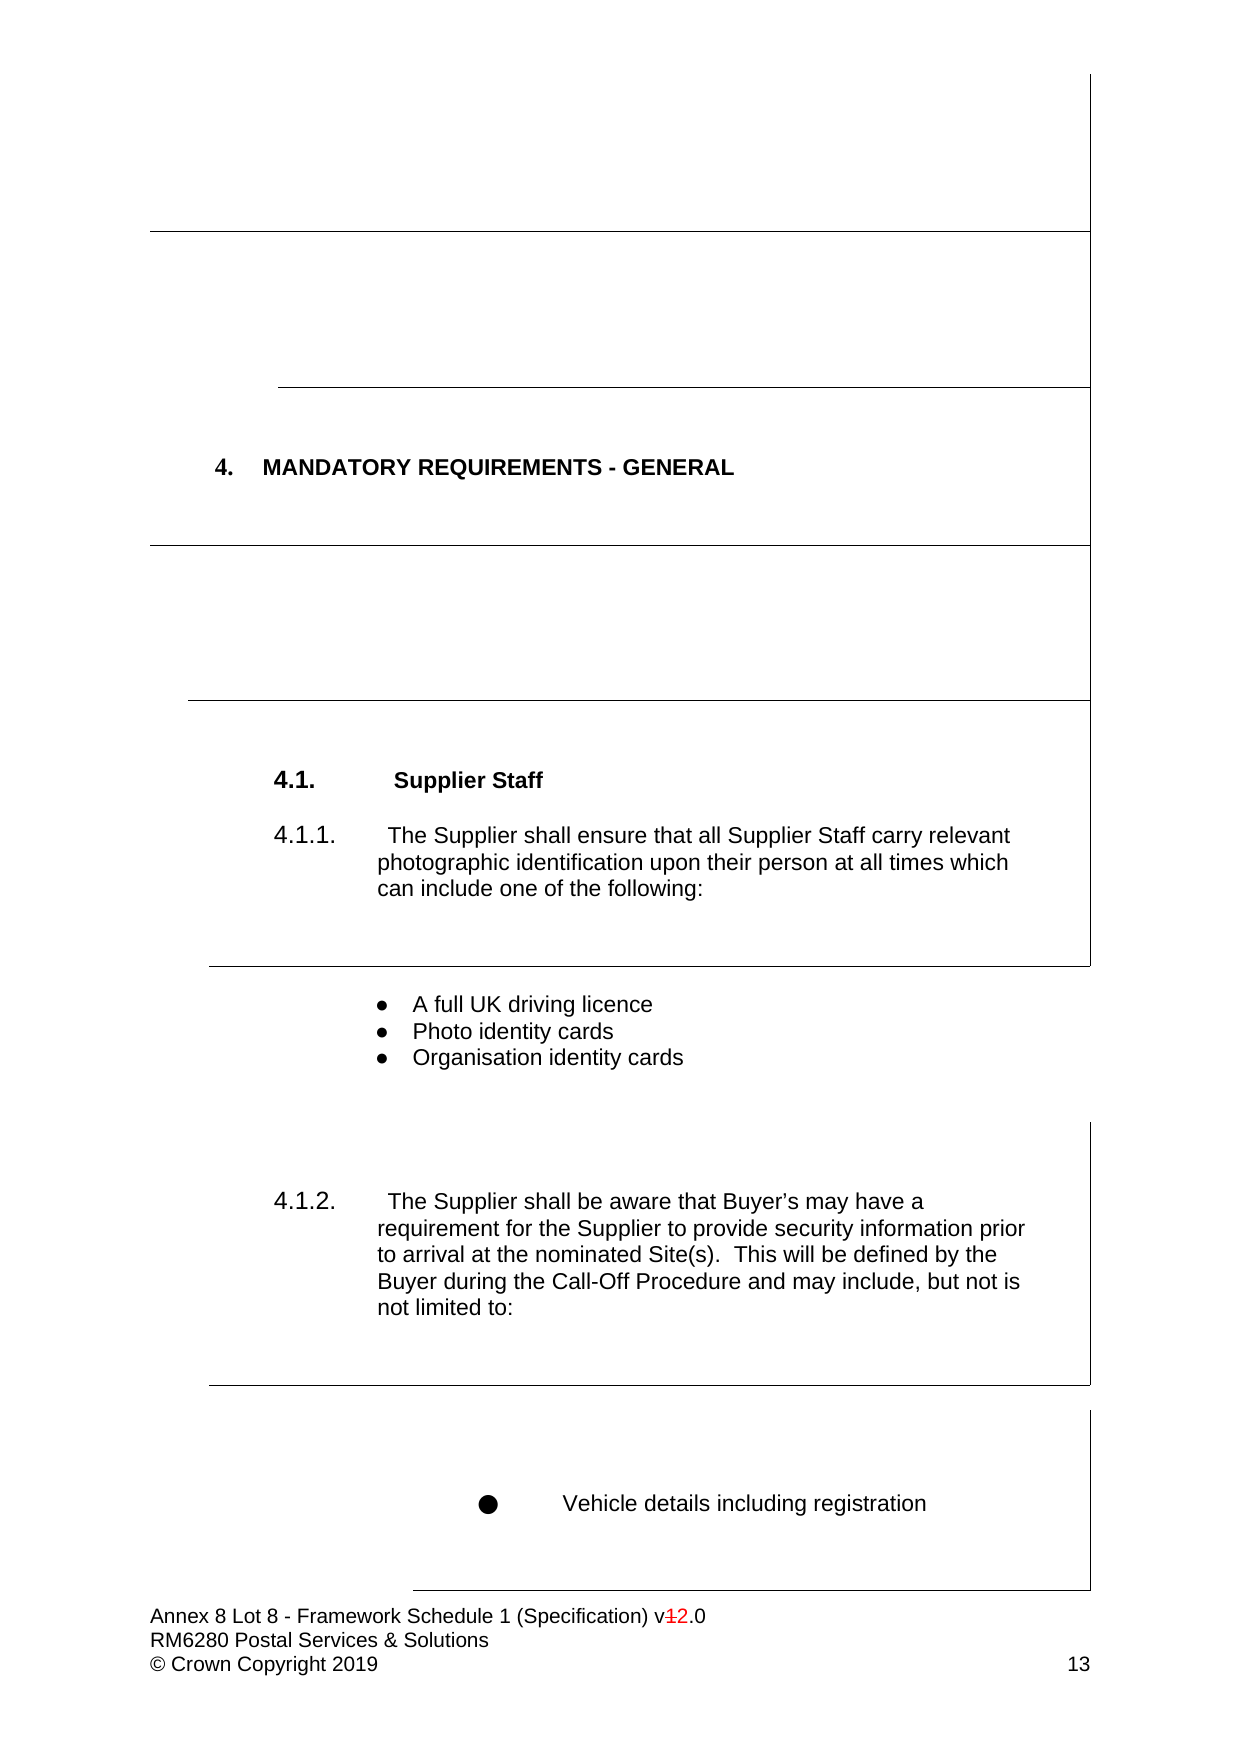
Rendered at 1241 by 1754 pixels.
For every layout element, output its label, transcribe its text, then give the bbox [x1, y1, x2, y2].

list The Supplier shall ensure that all Supplier Staff carry relevant photographic identification upon their person at all times which can include one of the following: [209, 820, 1090, 966]
list The Supplier shall be aware that Buyer’s may have a requirement for the Supplier to provide security information prior to arrival at the nominated Site(s). This will be defined by the Buyer during the Call-Off Procedure and may include, but not is not limited to: [209, 1122, 1090, 1385]
list A full UK driving licence [375, 991, 1090, 1018]
list Organisation identity cards [375, 1044, 1090, 1070]
list Vehicle details including registration [412, 1410, 1090, 1591]
list MANDATORY REQUIREMENTS - GENERAL [150, 387, 1090, 545]
list Supplier Staff [209, 701, 1090, 794]
list Photo identity cards [375, 1018, 1090, 1044]
